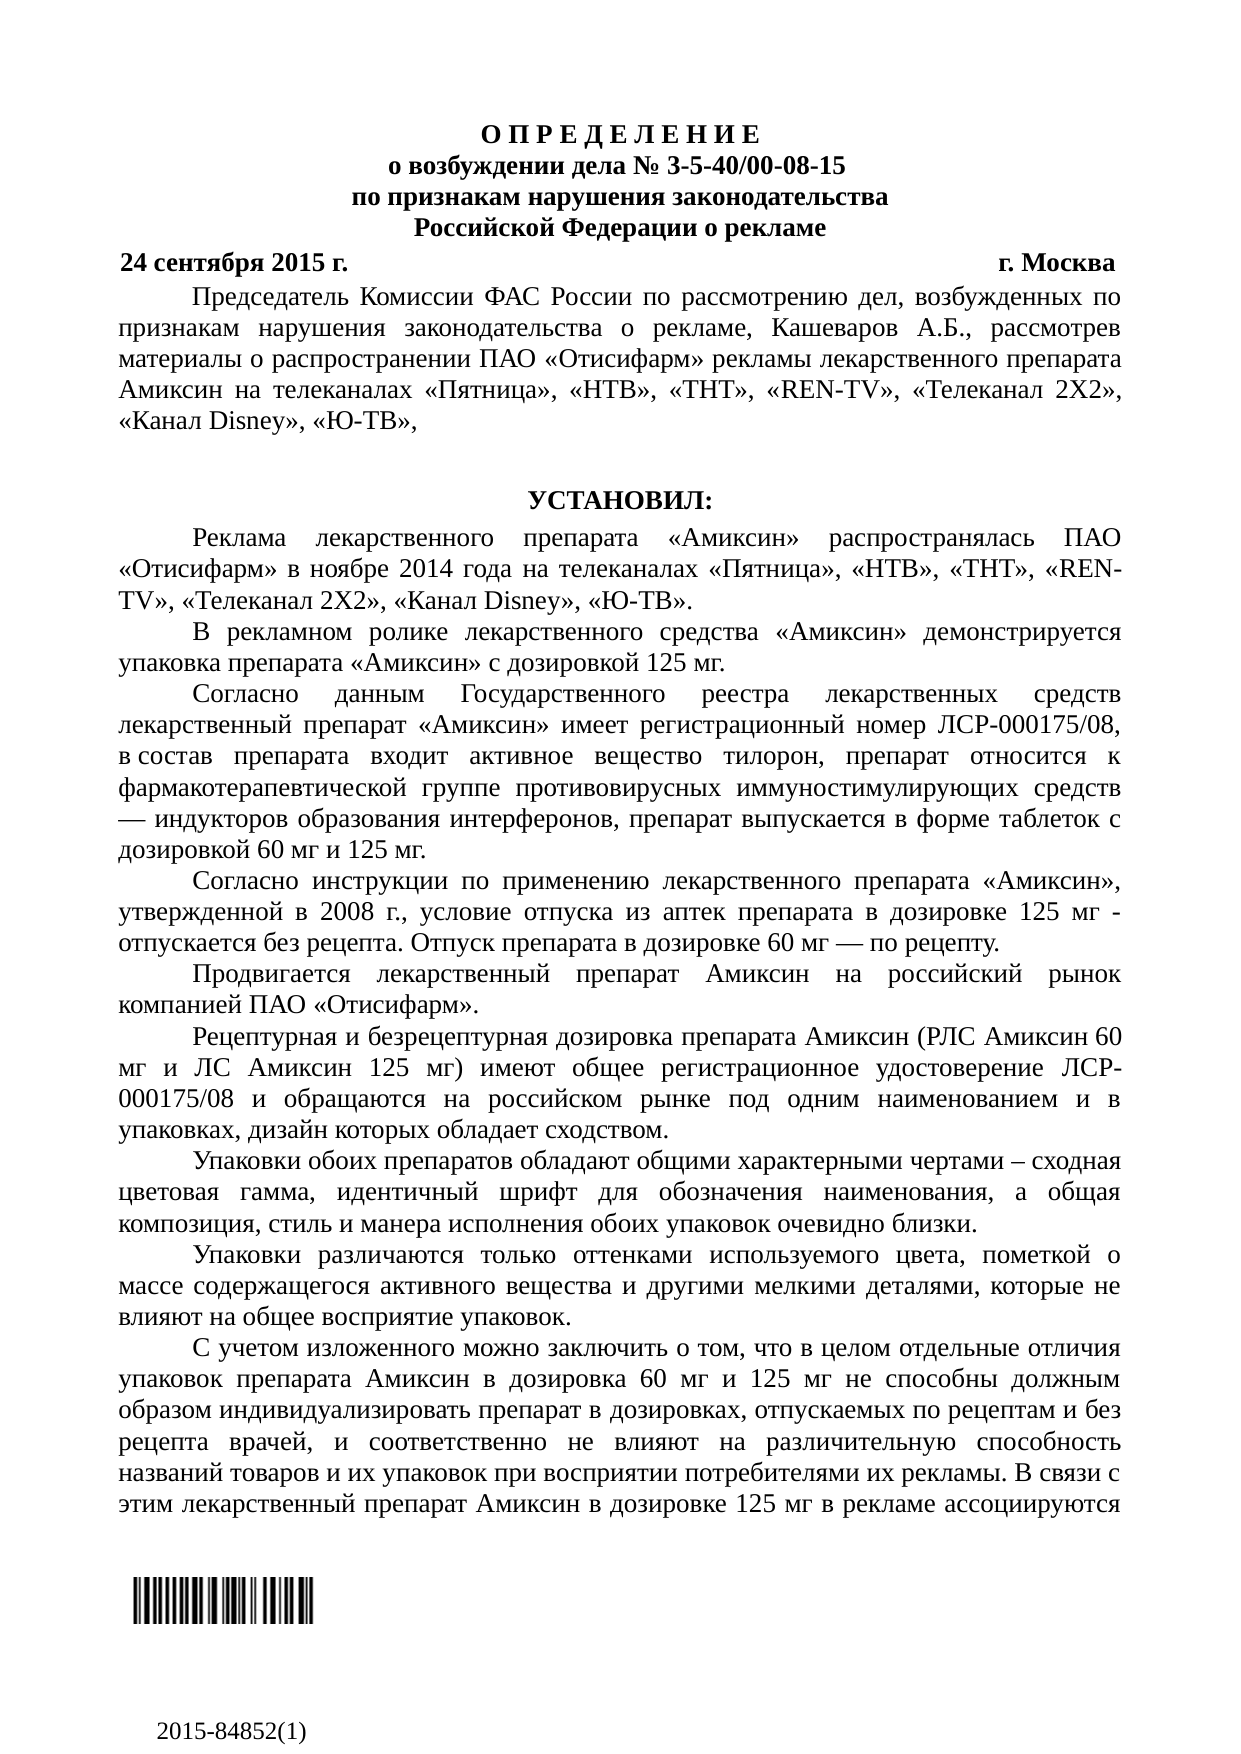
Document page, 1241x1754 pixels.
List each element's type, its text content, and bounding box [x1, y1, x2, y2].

text Согласно инструкции по применению лекарственного препарата «Амиксин», утвержденной в 2008 г., условие отпуска из аптек препарата в дозировке 125 мг - отпускается без рецепта. Отпуск препарата в дозировке 60 мг — по рецепту. [118, 864, 1122, 957]
text С учетом изложенного можно заключить о том, что в целом отдельные отличия упаковок препарата Амиксин в дозировка 60 мг и 125 мг не способны должным образом индивидуализировать препарат в дозировках, отпускаемых по рецептам и без рецепта врачей, и соответственно не влияют на различительную способность названий товаров и их упаковок при восприятии потребителями их рекламы. В связи с этим лекарственный препарат Амиксин в дозировке 125 мг в рекламе ассоциируются [118, 1331, 1122, 1518]
text Реклама лекарственного препарата «Амиксин» распространялась ПАО «Отисифарм» в ноябре 2014 года на телеканалах «Пятница», «НТВ», «ТНТ», «REN-TV», «Телеканал 2Х2», «Канал Disney», «Ю-ТВ». [118, 521, 1122, 615]
text Упаковки обоих препаратов обладают общими характерными чертами – сходная цветовая гамма, идентичный шрифт для обозначения наименования, а общая композиция, стиль и манера исполнения обоих упаковок очевидно близки. [118, 1144, 1122, 1238]
text О П Р Е Д Е Л Е Н И Е [118, 118, 1122, 149]
text о возбуждении дела № 3-5-40/00-08-15 [118, 149, 1122, 180]
text Российской Федерации о рекламе [118, 212, 1122, 243]
text по признакам нарушения законодательства [118, 180, 1122, 212]
picture [118, 1577, 331, 1624]
text В рекламном ролике лекарственного средства «Амиксин» демонстрируется упаковка препарата «Амиксин» с дозировкой 125 мг. [118, 615, 1122, 677]
text 24 сентября 2015 г. г. Москва [120, 246, 1174, 277]
text УСТАНОВИЛ: [118, 484, 1122, 516]
text Упаковки различаются только оттенками используемого цвета, пометкой о массе содержащегося активного вещества и другими мелкими деталями, которые не влияют на общее восприятие упаковок. [118, 1238, 1122, 1331]
text Согласно данным Государственного реестра лекарственных средств лекарственный препарат «Амиксин» имеет регистрационный номер ЛСР-000175/08, в состав препарата входит активное вещество тилорон, препарат относится к фармакотерапевтической группе противовирусных иммуностимулирующих средств — индукторов образования интерферонов, препарат выпускается в форме таблеток с дозировкой 60 мг и 125 мг. [118, 677, 1122, 864]
text Председатель Комиссии ФАС России по рассмотрению дел, возбужденных по признакам нарушения законодательства о рекламе, Кашеваров А.Б., рассмотрев материалы о распространении ПАО «Отисифарм» рекламы лекарственного препарата Амиксин на телеканалах «Пятница», «НТВ», «ТНТ», «REN-TV», «Телеканал 2Х2», «Канал Disney», «Ю-ТВ», [118, 280, 1122, 435]
text Продвигается лекарственный препарат Амиксин на российский рынок компанией ПАО «Отисифарм». [118, 957, 1122, 1020]
text Рецептурная и безрецептурная дозировка препарата Амиксин (РЛС Амиксин 60 мг и ЛС Амиксин 125 мг) имеют общее регистрационное удостоверение ЛСР-000175/08 и обращаются на российском рынке под одним наименованием и в упаковках, дизайн которых обладает сходством. [118, 1020, 1122, 1144]
